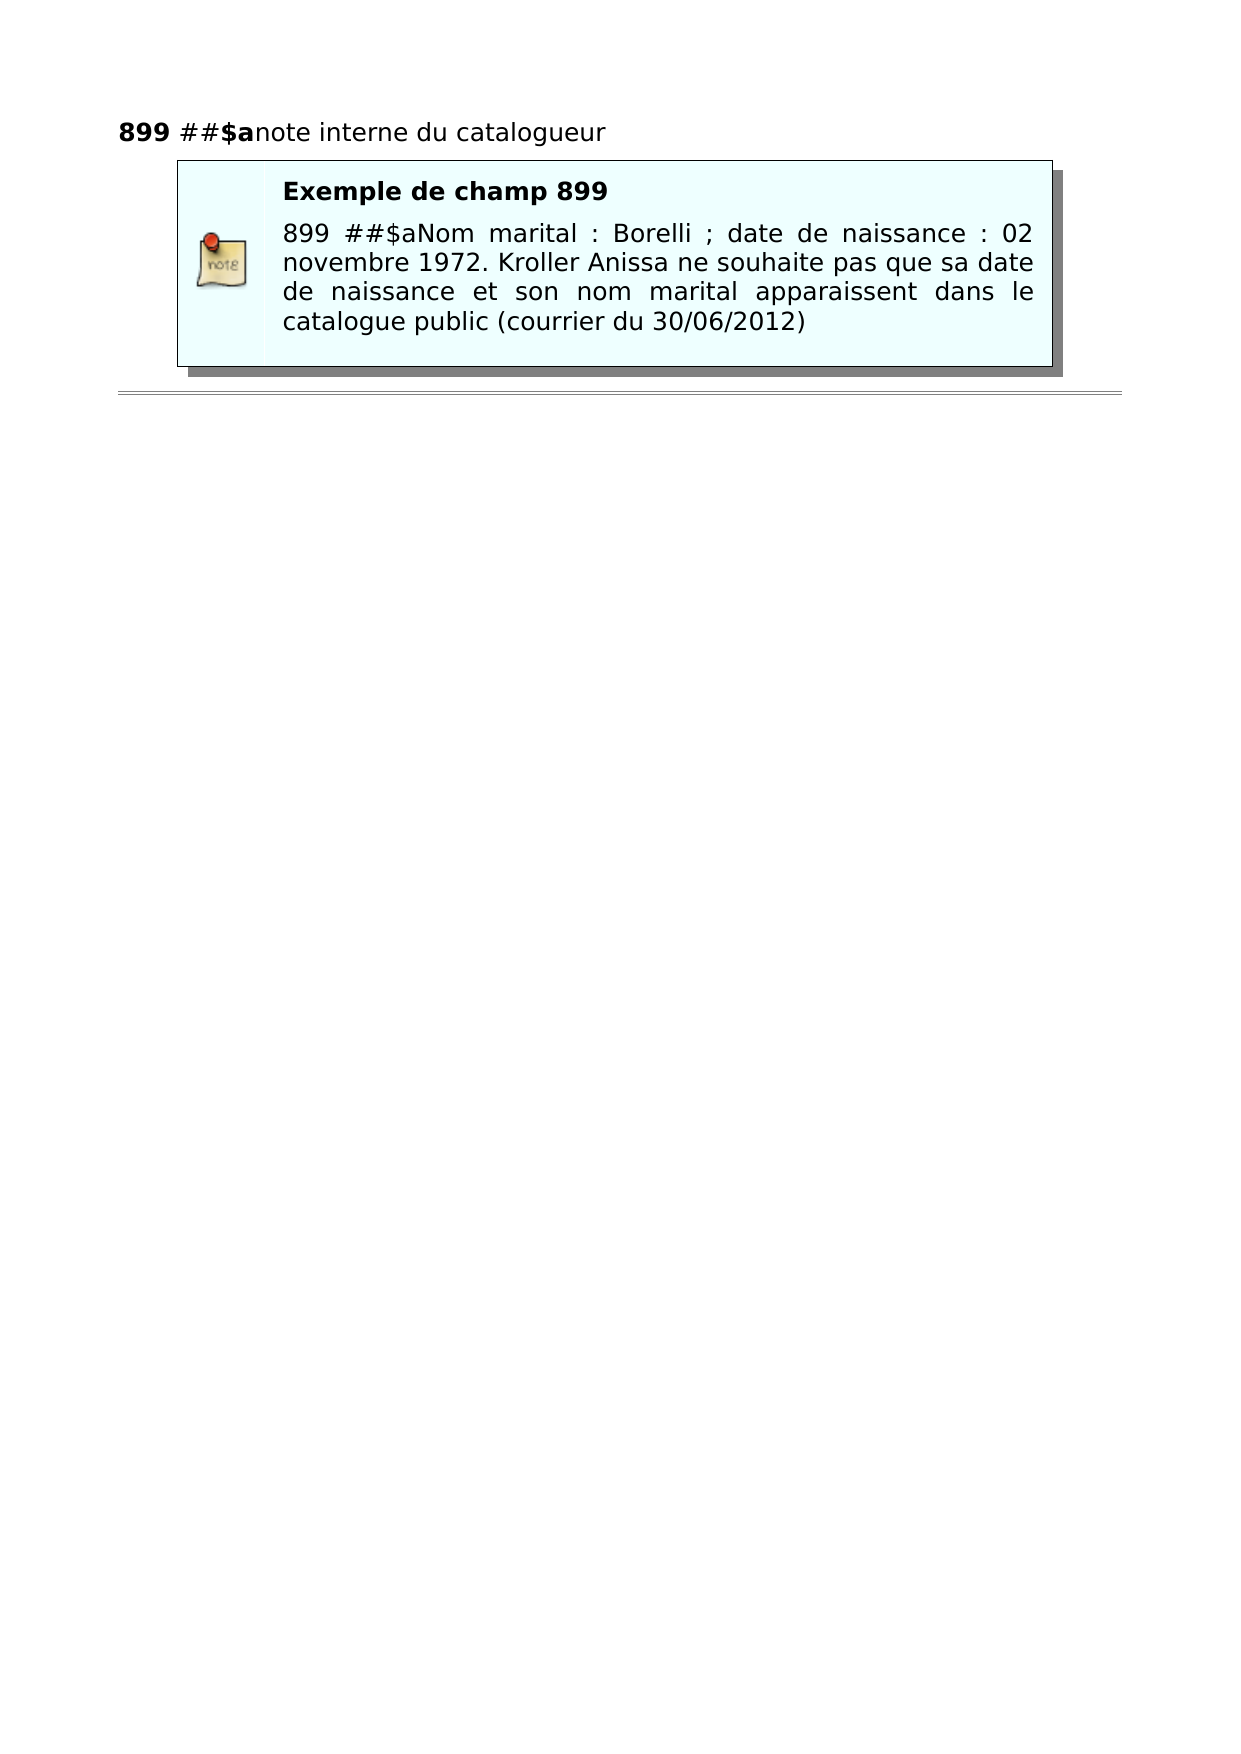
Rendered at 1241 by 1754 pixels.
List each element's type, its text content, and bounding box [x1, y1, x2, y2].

table_header Exemple de champ 899 899 ##$aNom marital : Borelli ; date de naissance : 02 novembre 1972. Kroller Anissa ne souhaite pas que sa date de naissance et son nom marital apparaissent dans le catalogue public (courrier du 30/06/2012) [265, 161, 1052, 366]
table_header [178, 161, 264, 366]
text 899 ##$anote interne du catalogueur [118, 118, 1122, 147]
picture [183, 225, 259, 301]
